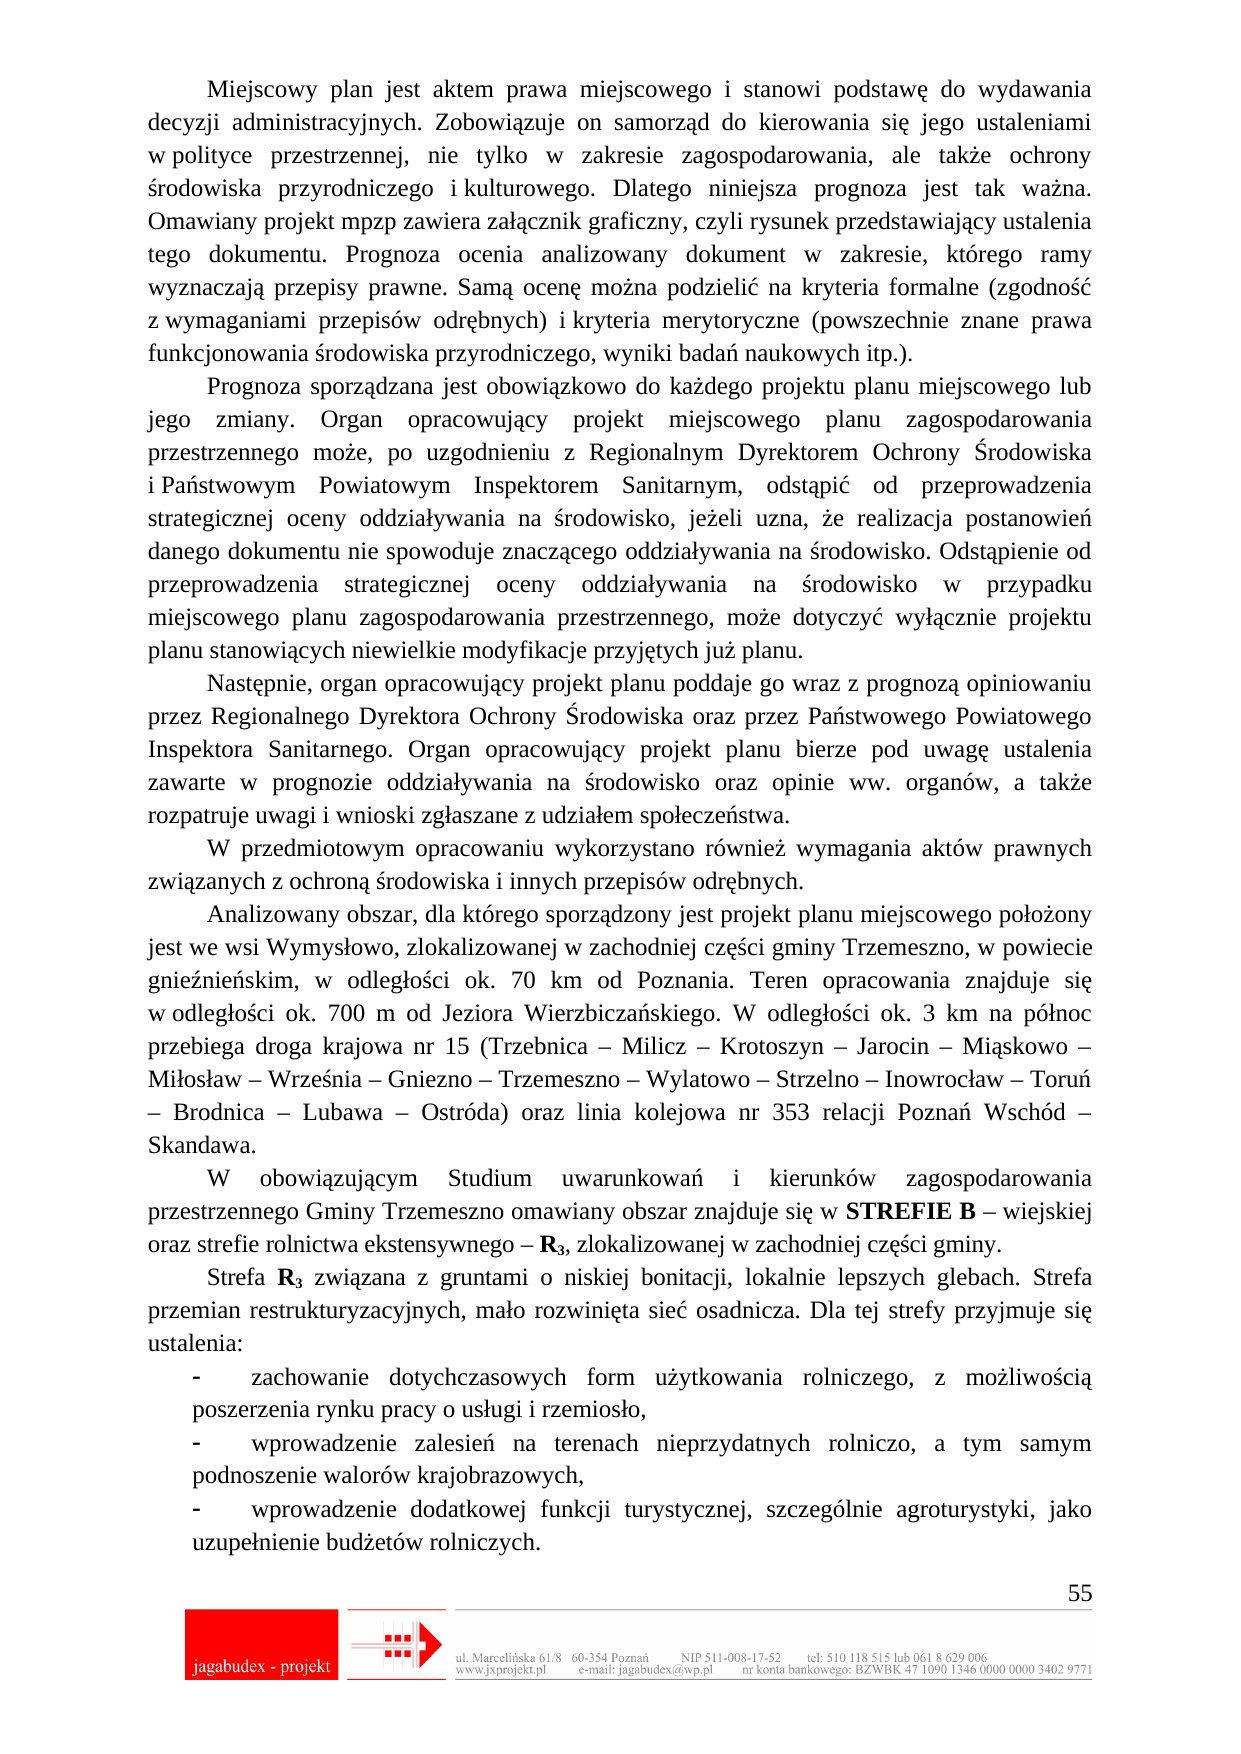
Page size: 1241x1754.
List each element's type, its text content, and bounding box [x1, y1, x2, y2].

text Strefa R3 związana z gruntami o niskiej bonitacji, lokalnie lepszych glebach. Strefa przemian restrukturyzacyjnych, mało rozwinięta sieć osadnicza. Dla tej strefy przyjmuje się ustalenia: [148, 1262, 1093, 1357]
text W przedmiotowym opracowaniu wykorzystano również wymagania aktów prawnych związanych z ochroną środowiska i innych przepisów odrębnych. [148, 833, 1093, 895]
list wprowadzenie dodatkowej funkcji turystycznej, szczególnie agroturystyki, jako uzupełnienie budżetów rolniczych. [192, 1494, 1093, 1555]
text Następnie, organ opracowujący projekt planu poddaje go wraz z prognozą opiniowaniu przez Regionalnego Dyrektora Ochrony Środowiska oraz przez Państwowego Powiatowego Inspektora Sanitarnego. Organ opracowujący projekt planu bierze pod uwagę ustalenia zawarte w prognozie oddziaływania na środowisko oraz opinie ww. organów, a także rozpatruje uwagi i wnioski zgłaszane z udziałem społeczeństwa. [148, 668, 1093, 829]
text W obowiązującym Studium uwarunkowań i kierunków zagospodarowania przestrzennego Gminy Trzemeszno omawiany obszar znajduje się w STREFIE B – wiejskiej oraz strefie rolnictwa ekstensywnego – R3, zlokalizowanej w zachodniej części gminy. [148, 1163, 1093, 1258]
picture [184, 1606, 1093, 1681]
text Miejscowy plan jest aktem prawa miejscowego i stanowi podstawę do wydawania decyzji administracyjnych. Zobowiązuje on samorząd do kierowania się jego ustaleniami w polityce przestrzennej, nie tylko w zakresie zagospodarowania, ale także ochrony środowiska przyrodniczego i kulturowego. Dlatego niniejsza prognoza jest tak ważna. Omawiany projekt mpzp zawiera załącznik graficzny, czyli rysunek przedstawiający ustalenia tego dokumentu. Prognoza ocenia analizowany dokument w zakresie, którego ramy wyznaczają przepisy prawne. Samą ocenę można podzielić na kryteria formalne (zgodność z wymaganiami przepisów odrębnych) i kryteria merytoryczne (powszechnie znane prawa funkcjonowania środowiska przyrodniczego, wyniki badań naukowych itp.). [148, 74, 1093, 367]
text Analizowany obszar, dla którego sporządzony jest projekt planu miejscowego położony jest we wsi Wymysłowo, zlokalizowanej w zachodniej części gminy Trzemeszno, w powiecie gnieźnieńskim, w odległości ok. 70 km od Poznania. Teren opracowania znajduje się w odległości ok. 700 m od Jeziora Wierzbiczańskiego. W odległości ok. 3 km na północ przebiega droga krajowa nr 15 (Trzebnica – Milicz – Krotoszyn – Jarocin – Miąskowo – Miłosław – Września – Gniezno – Trzemeszno – Wylatowo – Strzelno – Inowrocław – Toruń – Brodnica – Lubawa – Ostróda) oraz linia kolejowa nr 353 relacji Poznań Wschód – Skandawa. [148, 899, 1093, 1159]
text Prognoza sporządzana jest obowiązkowo do każdego projektu planu miejscowego lub jego zmiany. Organ opracowujący projekt miejscowego planu zagospodarowania przestrzennego może, po uzgodnieniu z Regionalnym Dyrektorem Ochrony Środowiska i Państwowym Powiatowym Inspektorem Sanitarnym, odstąpić od przeprowadzenia strategicznej oceny oddziaływania na środowisko, jeżeli uzna, że realizacja postanowień danego dokumentu nie spowoduje znaczącego oddziaływania na środowisko. Odstąpienie od przeprowadzenia strategicznej oceny oddziaływania na środowisko w przypadku miejscowego planu zagospodarowania przestrzennego, może dotyczyć wyłącznie projektu planu stanowiących niewielkie modyfikacje przyjętych już planu. [148, 371, 1093, 664]
list zachowanie dotychczasowych form użytkowania rolniczego, z możliwością poszerzenia rynku pracy o usługi i rzemiosło, [192, 1362, 1093, 1423]
list wprowadzenie zalesień na terenach nieprzydatnych rolniczo, a tym samym podnoszenie walorów krajobrazowych, [192, 1428, 1093, 1489]
